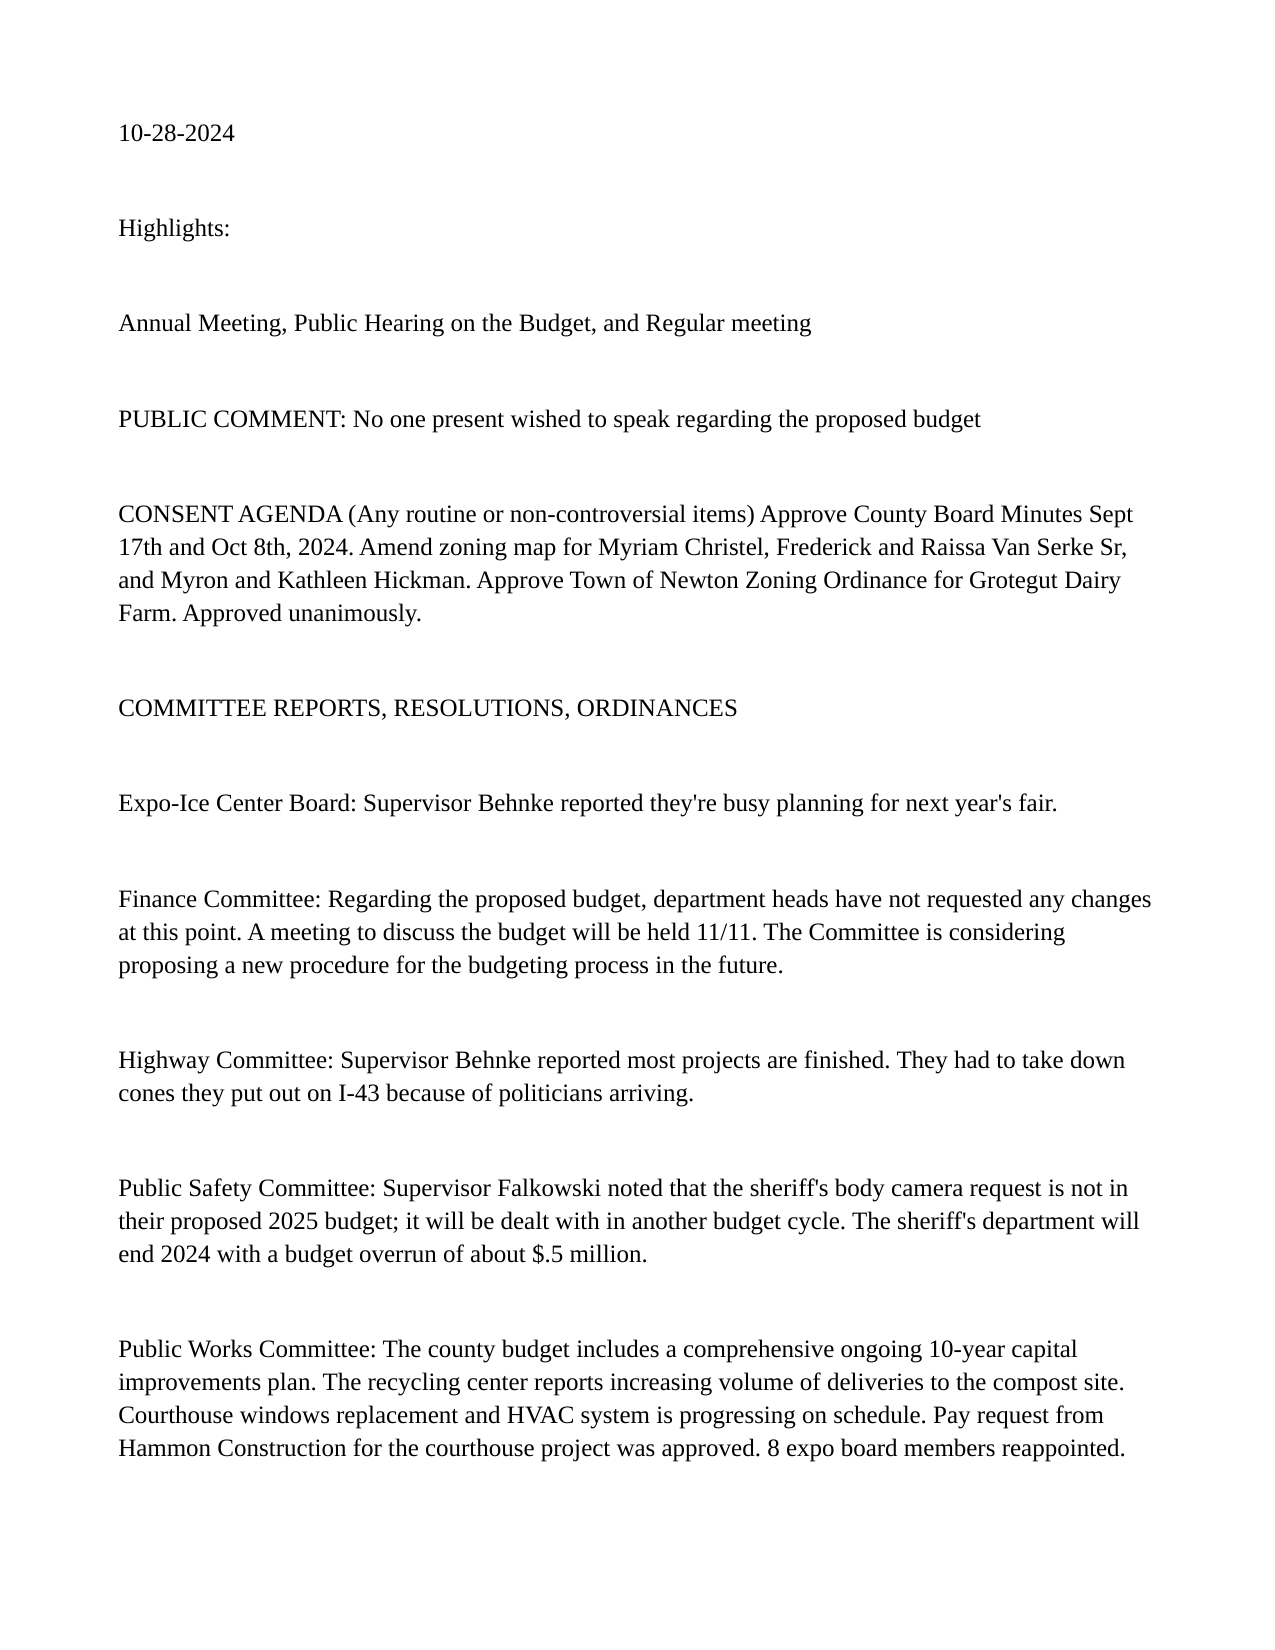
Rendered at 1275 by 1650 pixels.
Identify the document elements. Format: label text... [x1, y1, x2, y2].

text COMMITTEE REPORTS, RESOLUTIONS, ORDINANCES [118, 693, 1157, 722]
text Highway Committee: Supervisor Behnke reported most projects are finished. They had to take down cones they put out on I-43 because of politicians arriving. [118, 1045, 1157, 1107]
text PUBLIC COMMENT: No one present wished to speak regarding the proposed budget [118, 404, 1157, 432]
text Expo-Ice Center Board: Supervisor Behnke reported they're busy planning for next year's fair. [118, 788, 1157, 817]
text Highlights: [118, 213, 1157, 242]
text Annual Meeting, Public Hearing on the Budget, and Regular meeting [118, 308, 1157, 337]
text Public Safety Committee: Supervisor Falkowski noted that the sheriff's body camera request is not in their proposed 2025 budget; it will be dealt with in another budget cycle. The sheriff's department will end 2024 with a budget overrun of about $.5 million. [118, 1173, 1157, 1268]
text Public Works Committee: The county budget includes a comprehensive ongoing 10-year capital improvements plan. The recycling center reports increasing volume of deliveries to the compost site. Courthouse windows replacement and HVAC system is progressing on schedule. Pay request from Hammon Construction for the courthouse project was approved. 8 expo board members reappointed. [118, 1334, 1157, 1462]
text Finance Committee: Regarding the proposed budget, department heads have not requested any changes at this point. A meeting to discuss the budget will be held 11/11. The Committee is considering proposing a new procedure for the budgeting process in the future. [118, 884, 1157, 978]
text 10-28-2024 [118, 118, 1157, 147]
text CONSENT AGENDA (Any routine or non-controversial items) Approve County Board Minutes Sept 17th and Oct 8th, 2024. Amend zoning map for Myriam Christel, Frederick and Raissa Van Serke Sr, and Myron and Kathleen Hickman. Approve Town of Newton Zoning Ordinance for Grotegut Dairy Farm. Approved unanimously. [118, 499, 1157, 627]
